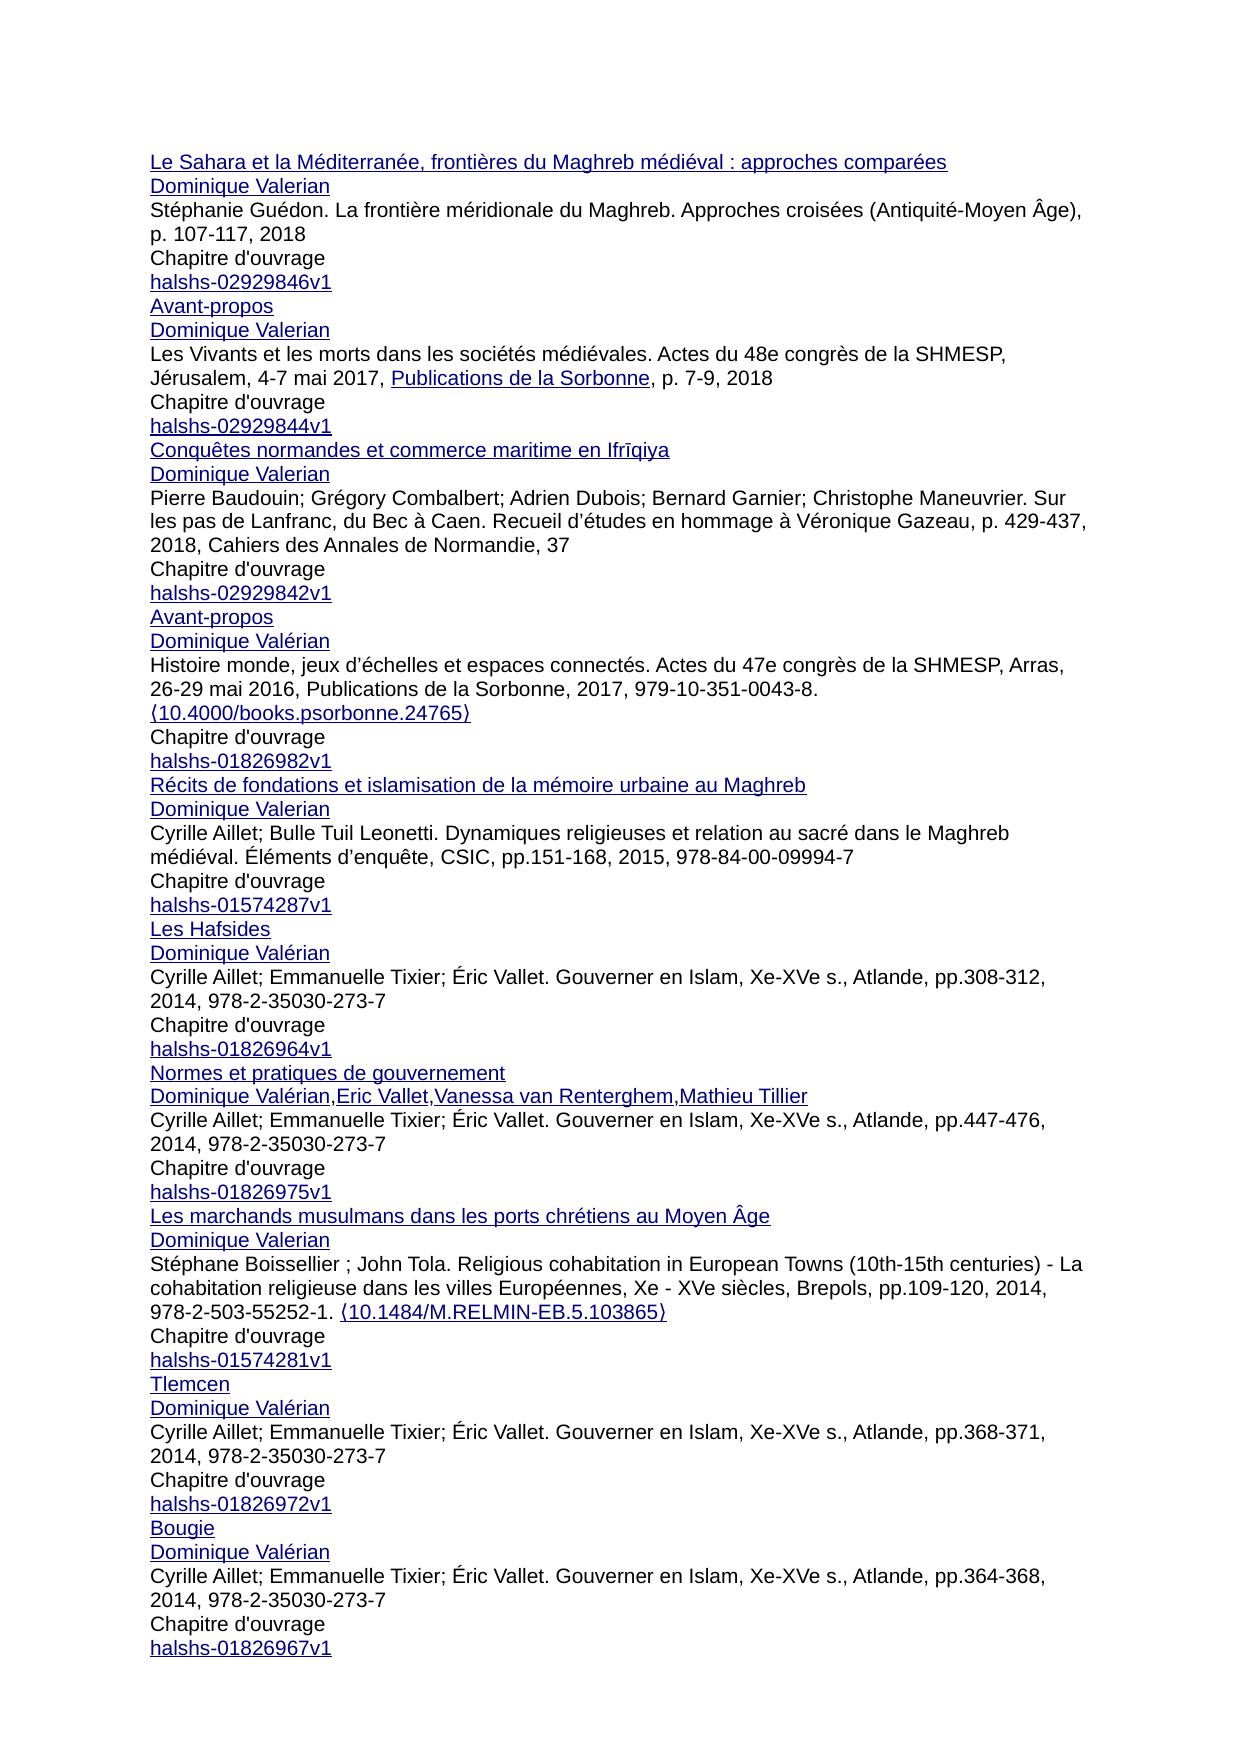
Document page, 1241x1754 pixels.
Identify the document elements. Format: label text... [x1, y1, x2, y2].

table_cell Avant-propos Dominique Valerian Les Vivants et les morts dans les sociétés médiévales. Actes du 48e congrès de la SHMESP, Jérusalem, 4-7 mai 2017, Publications de la Sorbonne, p. 7-9, 2018 Chapitre d'ouvrage halshs-02929844v1 [150, 294, 1090, 437]
table_cell Conquêtes normandes et commerce maritime en Ifrīqiya Dominique Valerian Pierre Baudouin; Grégory Combalbert; Adrien Dubois; Bernard Garnier; Christophe Maneuvrier. Sur les pas de Lanfranc, du Bec à Caen. Recueil d’études en hommage à Véronique Gazeau, p. 429-437, 2018, Cahiers des Annales de Normandie, 37 Chapitre d'ouvrage halshs-02929842v1 [150, 438, 1090, 605]
table_cell Les marchands musulmans dans les ports chrétiens au Moyen Âge Dominique Valerian Stéphane Boissellier ; John Tola. Religious cohabitation in European Towns (10th-15th centuries) - La cohabitation religieuse dans les villes Européennes, Xe - XVe siècles, Brepols, pp.109-120, 2014, 978-2-503-55252-1. ⟨10.1484/M.RELMIN-EB.5.103865⟩ Chapitre d'ouvrage halshs-01574281v1 [150, 1204, 1090, 1372]
table_cell Le Sahara et la Méditerranée, frontières du Maghreb médiéval : approches comparées Dominique Valerian Stéphanie Guédon. La frontière méridionale du Maghreb. Approches croisées (Antiquité-Moyen Âge), p. 107-117, 2018 Chapitre d'ouvrage halshs-02929846v1 [150, 150, 1090, 294]
table_cell Les Hafsides Dominique Valérian Cyrille Aillet; Emmanuelle Tixier; Éric Vallet. Gouverner en Islam, Xe-XVe s., Atlande, pp.308-312, 2014, 978-2-35030-273-7 Chapitre d'ouvrage halshs-01826964v1 [150, 917, 1090, 1060]
table_cell Avant-propos Dominique Valérian Histoire monde, jeux d’échelles et espaces connectés. Actes du 47e congrès de la SHMESP, Arras, 26-29 mai 2016, Publications de la Sorbonne, 2017, 979-10-351-0043-8. ⟨10.4000/books.psorbonne.24765⟩ Chapitre d'ouvrage halshs-01826982v1 [150, 605, 1090, 773]
table_cell Récits de fondations et islamisation de la mémoire urbaine au Maghreb Dominique Valerian Cyrille Aillet; Bulle Tuil Leonetti. Dynamiques religieuses et relation au sacré dans le Maghreb médiéval. Éléments d’enquête, CSIC, pp.151-168, 2015, 978-84-00-09994-7 Chapitre d'ouvrage halshs-01574287v1 [150, 773, 1090, 917]
table_cell Bougie Dominique Valérian Cyrille Aillet; Emmanuelle Tixier; Éric Vallet. Gouverner en Islam, Xe-XVe s., Atlande, pp.364-368, 2014, 978-2-35030-273-7 Chapitre d'ouvrage halshs-01826967v1 [150, 1516, 1090, 1659]
table_cell Tlemcen Dominique Valérian Cyrille Aillet; Emmanuelle Tixier; Éric Vallet. Gouverner en Islam, Xe-XVe s., Atlande, pp.368-371, 2014, 978-2-35030-273-7 Chapitre d'ouvrage halshs-01826972v1 [150, 1372, 1090, 1516]
table_cell Normes et pratiques de gouvernement Dominique Valérian,Eric Vallet,Vanessa van Renterghem,Mathieu Tillier Cyrille Aillet; Emmanuelle Tixier; Éric Vallet. Gouverner en Islam, Xe-XVe s., Atlande, pp.447-476, 2014, 978-2-35030-273-7 Chapitre d'ouvrage halshs-01826975v1 [150, 1060, 1090, 1204]
